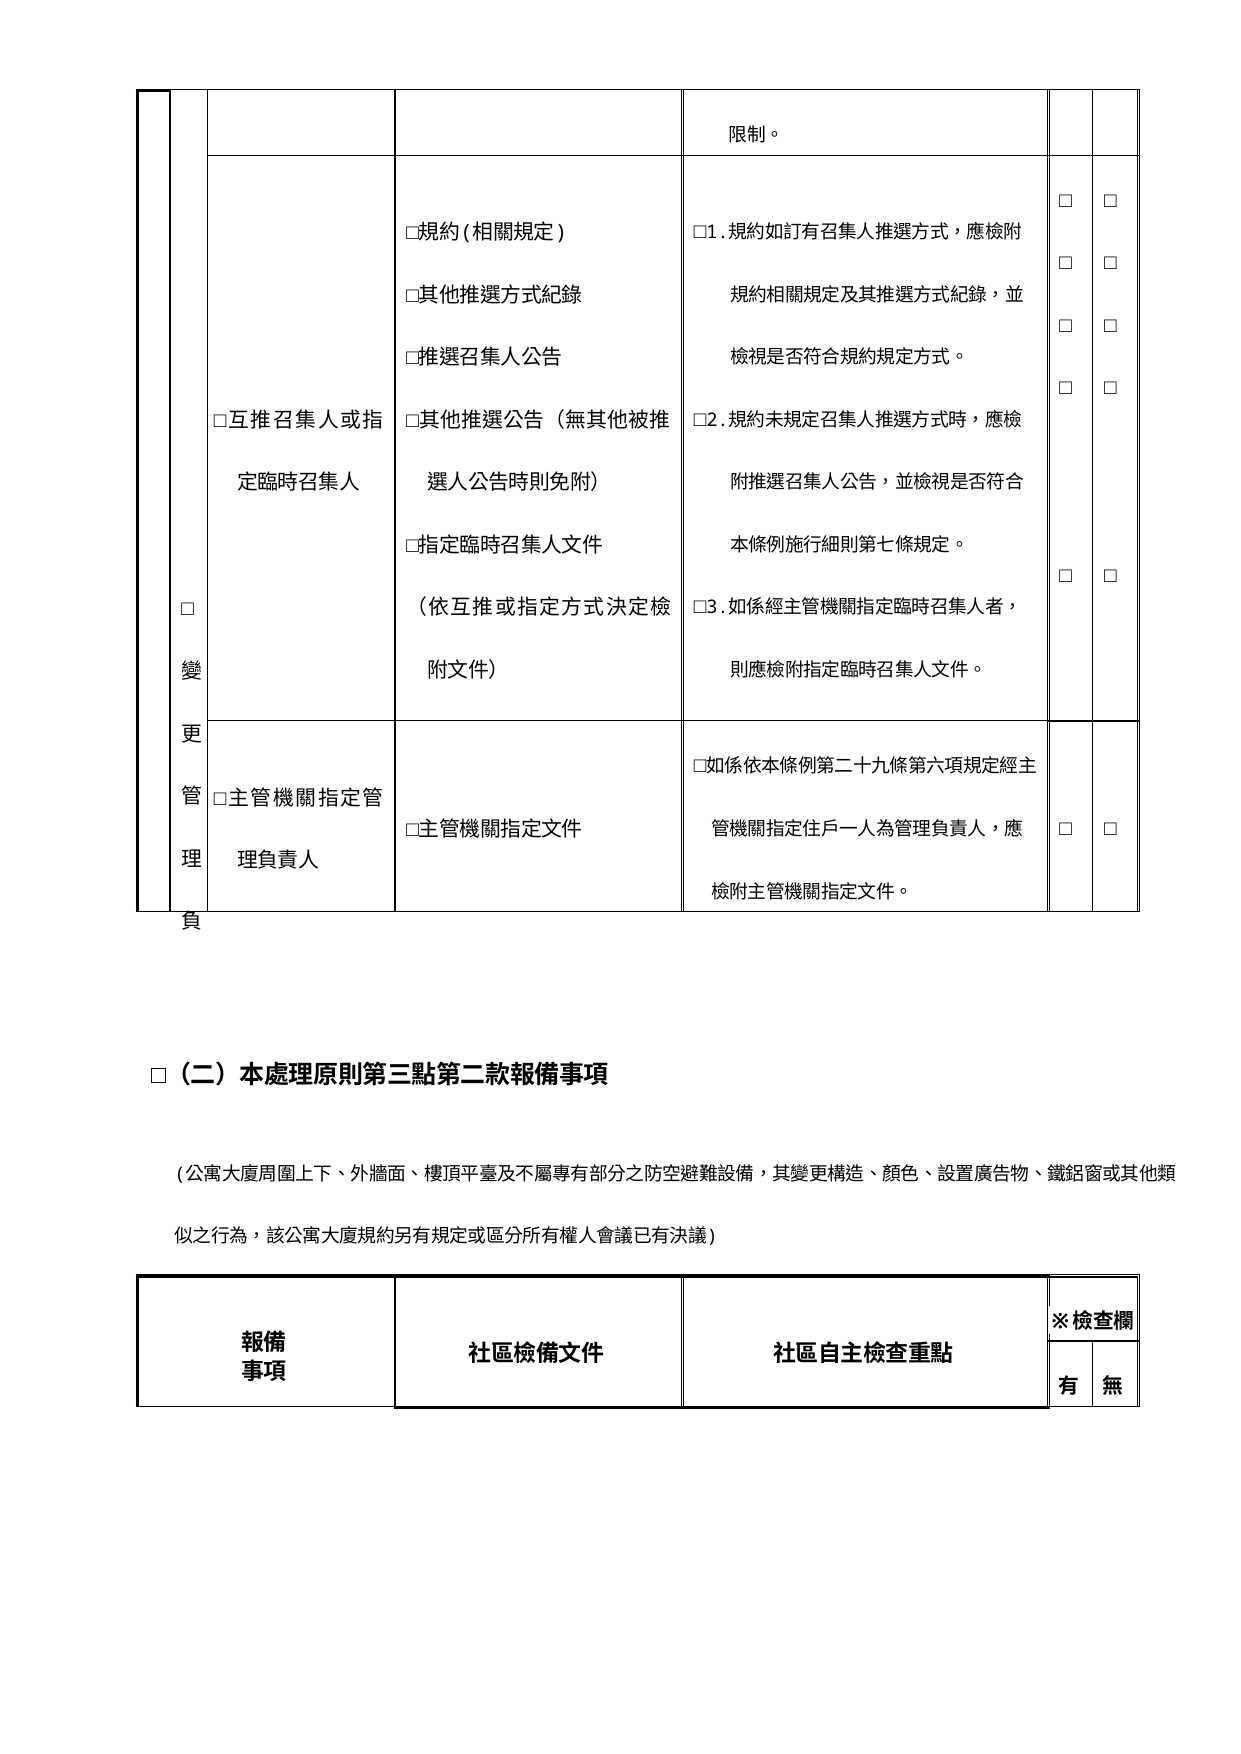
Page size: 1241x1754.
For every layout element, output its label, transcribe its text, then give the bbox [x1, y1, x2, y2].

table_cell □1.規約如訂有召集人推選方式，應檢附規約相關規定及其推選方式紀錄，並檢視是否符合規約規定方式。 □2.規約未規定召集人推選方式時，應檢附推選召集人公告，並檢視是否符合本條例施行細則第七條規定。 □3.如係經主管機關指定臨時召集人者，則應檢附指定臨時召集人文件。 [684, 156, 1047, 720]
table_cell [1050, 90, 1092, 154]
text □（二）本處理原則第三點第二款報備事項 [78, 1031, 1192, 1093]
table_cell □互推召集人或指定臨時召集人 [208, 156, 394, 720]
table_header 社區檢備文件 [396, 1278, 681, 1406]
table_cell □主管機關指定管理負責人 [208, 721, 394, 911]
table_header 社區自主檢查重點 [684, 1278, 1047, 1406]
table_cell □ [1050, 722, 1092, 911]
table_cell [396, 90, 681, 154]
table_cell 有 [1050, 1342, 1092, 1406]
table_cell □如係依本條例第二十九條第六項規定經主管機關指定住戶一人為管理負責人，應檢附主管機關指定文件。 [684, 721, 1047, 911]
text (公寓大廈周圍上下、外牆面、樓頂平臺及不屬專有部分之防空避難設備，其變更構造、顏色、設置廣告物、鐵鋁窗或其他類似之行為，該公寓大廈規約另有規定或區分所有權人會議已有決議) [174, 1131, 1192, 1256]
table_cell 無 [1093, 1342, 1137, 1406]
table_header 報備 事項 [139, 1278, 394, 1406]
table_cell □第一次管理負責人報備 □變更管理負責人 [171, 90, 207, 911]
table_cell 限制。 [684, 90, 1047, 154]
table_header ※檢查欄 [1050, 1278, 1137, 1340]
table_cell □規約(相關規定) □其他推選方式紀錄 □推選召集人公告 □其他推選公告（無其他被推選人公告時則免附） □指定臨時召集人文件 （依互推或指定方式決定檢附文件） [396, 156, 681, 720]
table_cell [1093, 90, 1137, 154]
table_cell □ □ □ □ □ [1093, 156, 1137, 720]
table_cell □主管機關指定文件 [396, 721, 681, 911]
table_cell □ [1093, 722, 1137, 911]
table_cell □ □ □ □ □ [1050, 156, 1092, 720]
table_cell [139, 92, 169, 911]
table_cell [208, 90, 394, 154]
